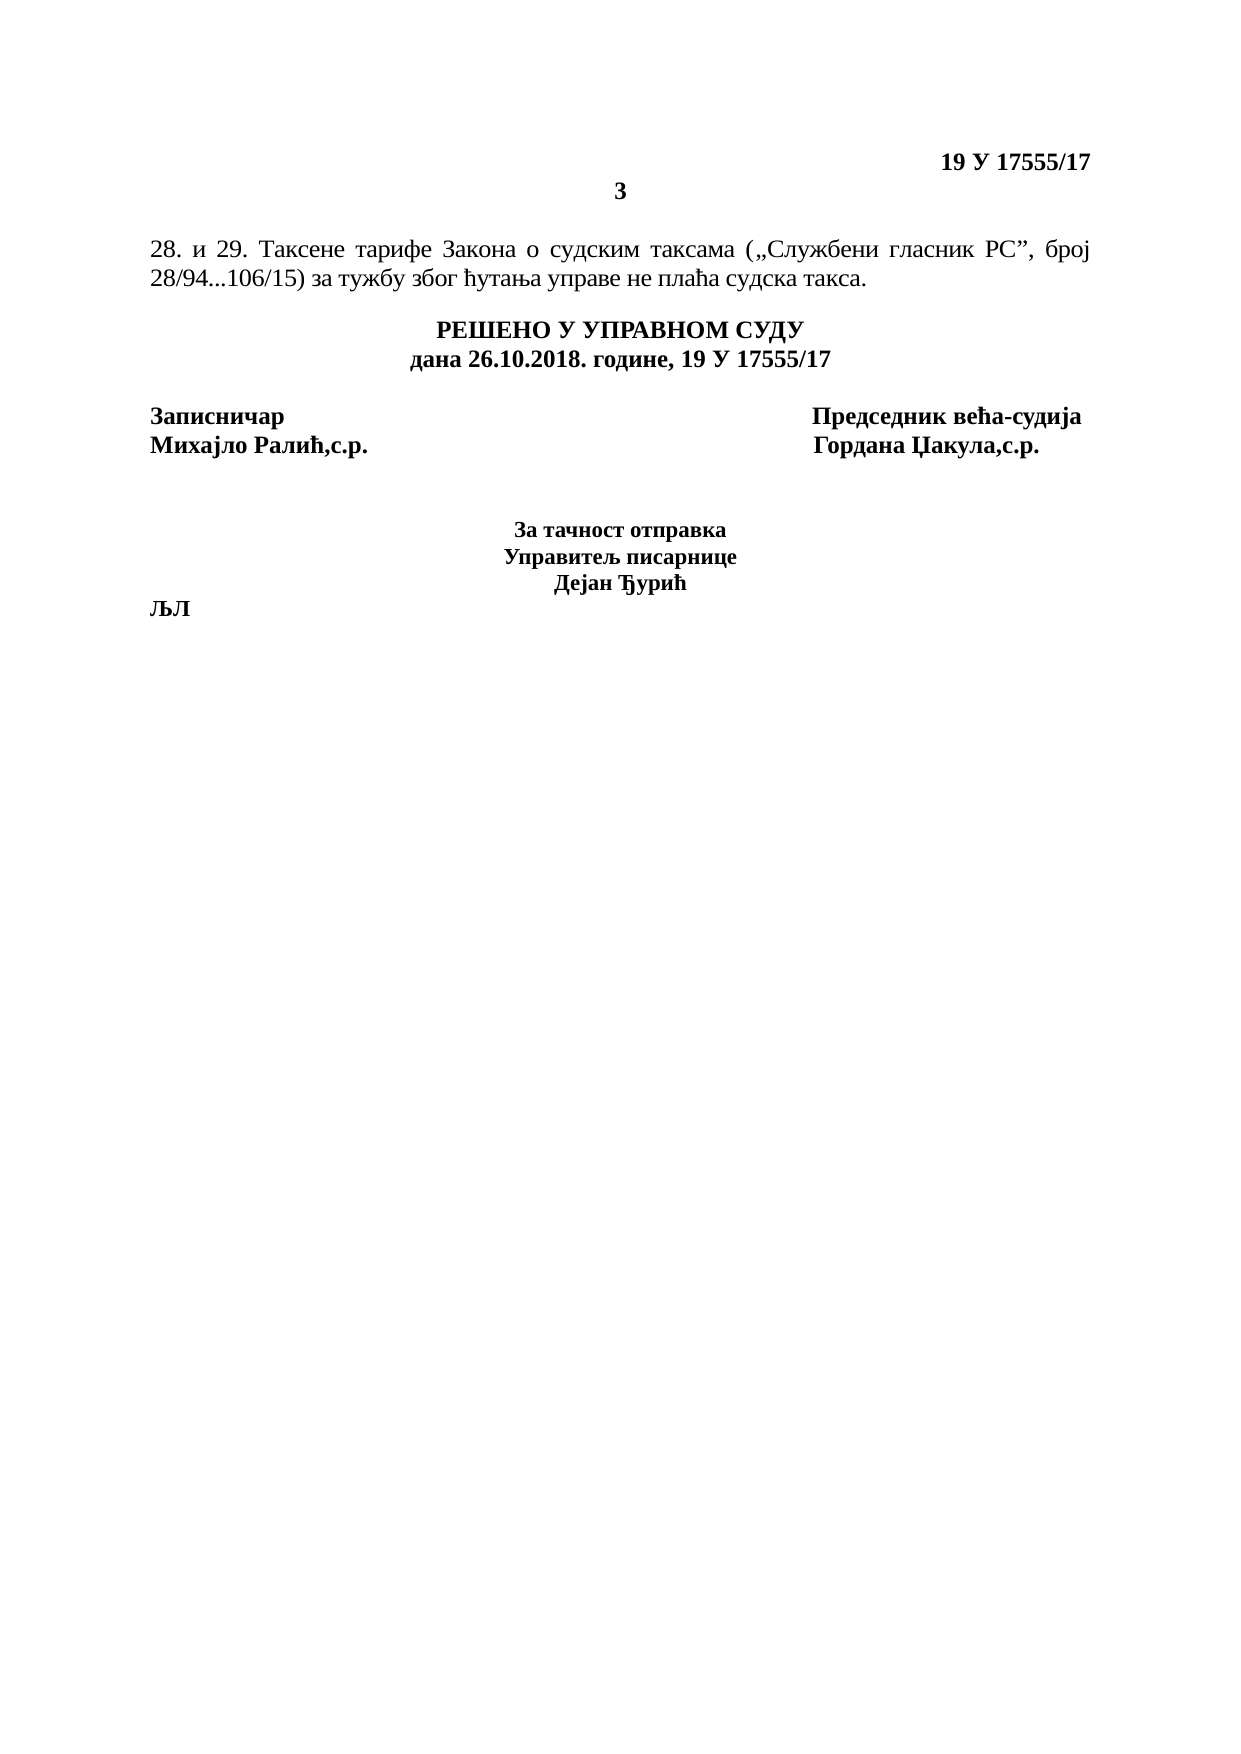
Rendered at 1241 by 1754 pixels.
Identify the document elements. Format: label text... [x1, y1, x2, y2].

text Михајло Ралић,с.р. Гордана Џакула,с.р. [150, 430, 1091, 459]
text Дејан Ђурић [150, 569, 1091, 595]
text ЉЛ [150, 595, 1091, 622]
text Управитељ писарнице [150, 543, 1091, 569]
text 28. и 29. Таксене тарифе Закона о судским таксама („Службени гласник РС”, број 28/94...106/15) за тужбу због ћутања управе не плаћа судска такса. [150, 234, 1091, 291]
text Записничар Председник већа-судија [150, 401, 1091, 430]
text РЕШЕНО У УПРАВНОМ СУДУ [150, 315, 1091, 344]
text дана 26.10.2018. године, 19 У 17555/17 [150, 344, 1091, 373]
text За тачност отправка [150, 516, 1091, 543]
